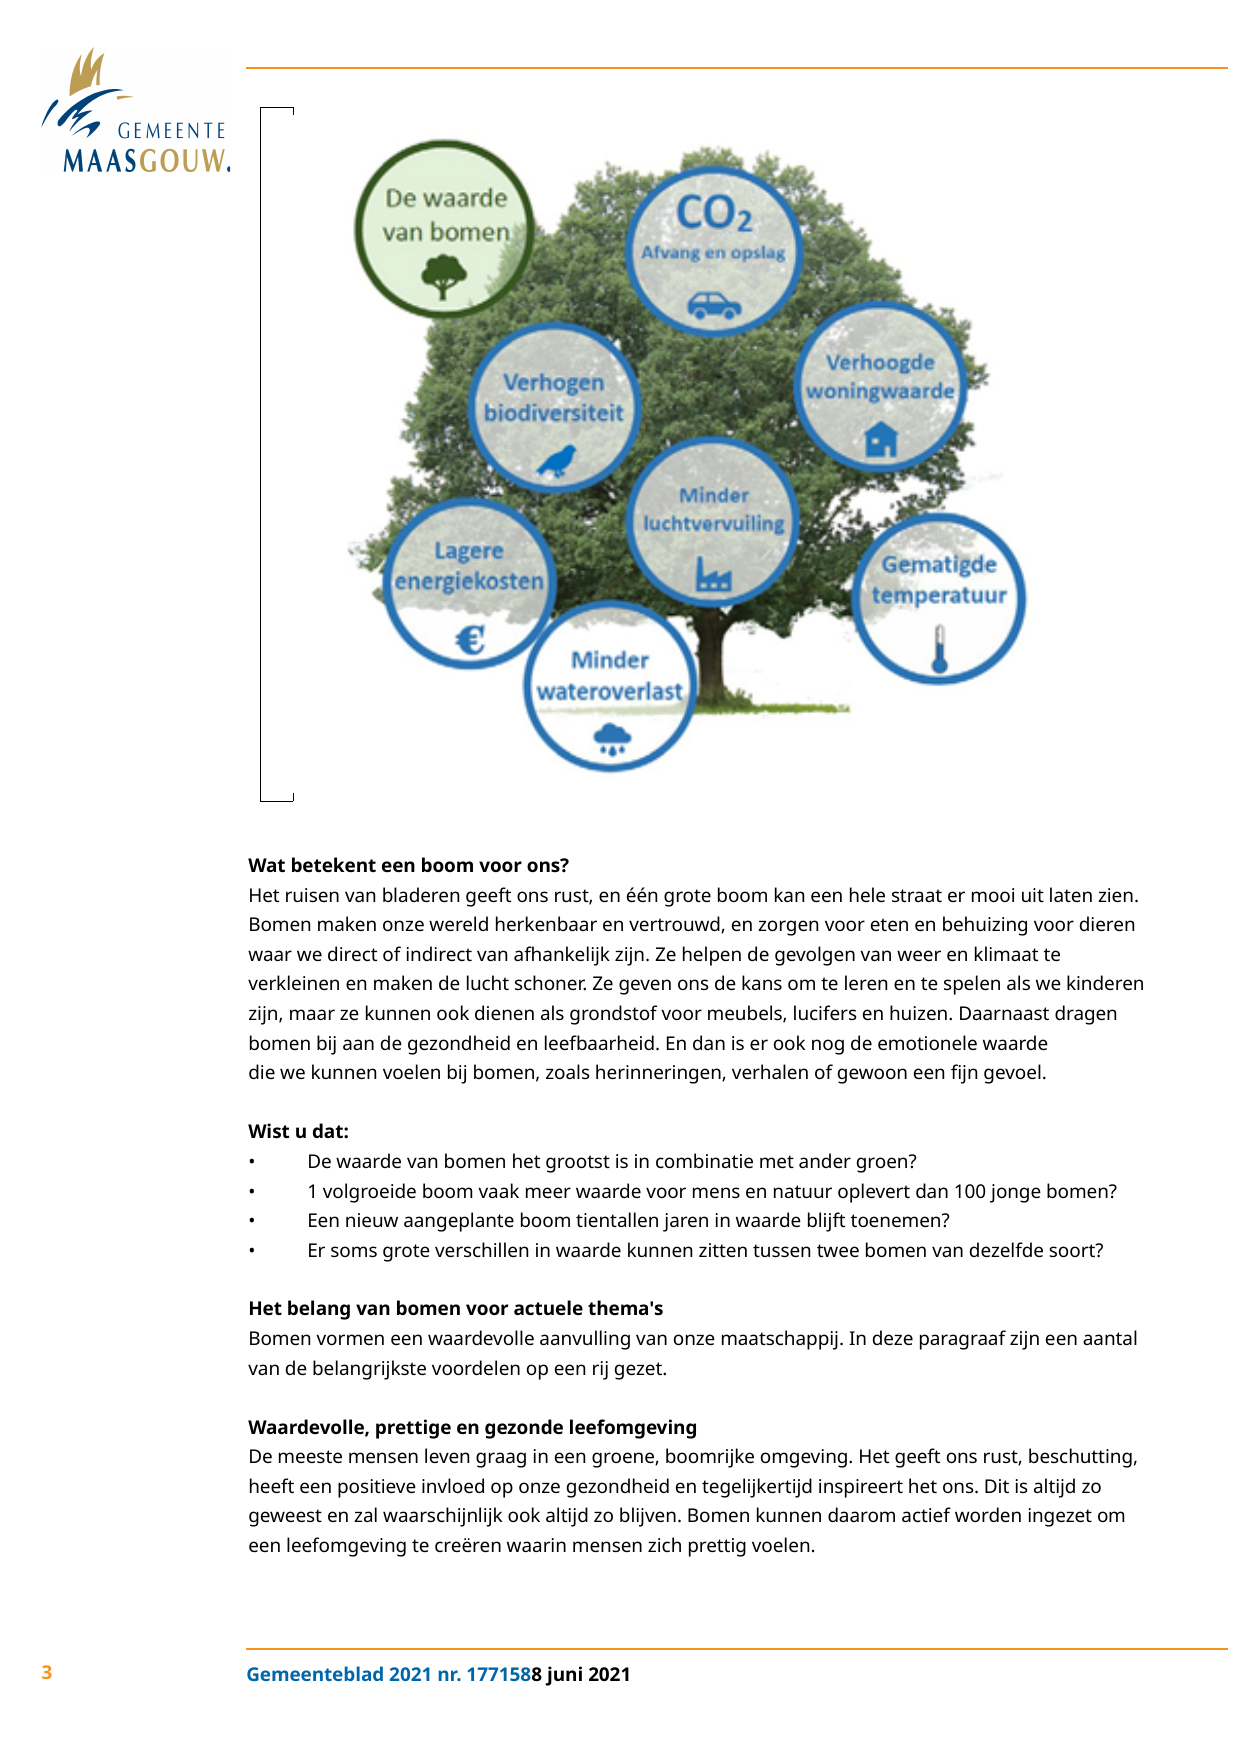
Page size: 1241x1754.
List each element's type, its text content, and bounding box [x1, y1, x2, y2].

text Het ruisen van bladeren geeft ons rust, en één grote boom kan een hele straat er mooi uit laten zien. Bomen maken onze wereld herkenbaar en vertrouwd, en zorgen voor eten en behuizing voor dieren waar we direct of indirect van afhankelijk zijn. Ze helpen de gevolgen van weer en klimaat te verkleinen en maken de lucht schoner. Ze geven ons de kans om te leren en te spelen als we kinderen zijn, maar ze kunnen ook dienen als grondstof voor meubels, lucifers en huizen. Daarnaast dragen bomen bij aan de gezondheid en leefbaarheid. En dan is er ook nog de emotionele waarde [248, 882, 1152, 1056]
text die we kunnen voelen bij bomen, zoals herinneringen, verhalen of gewoon een fijn gevoel. [248, 1059, 1152, 1085]
text Waardevolle, prettige en gezonde leefomgeving [248, 1414, 1152, 1439]
text Wat betekent een boom voor ons? [248, 852, 1152, 878]
picture [41, 47, 231, 172]
picture [268, 115, 1096, 793]
text Het belang van bomen voor actuele thema's [248, 1296, 1152, 1321]
text Bomen vormen een waardevolle aanvulling van onze maatschappij. In deze paragraaf zijn een aantal van de belangrijkste voordelen op een rij gezet. [248, 1325, 1152, 1380]
table_header Wist u dat: De waarde van bomen het grootst is in combinatie met ander groen? 1 volgroeide boom vaak meer waarde voor mens en natuur oplevert dan 100 jonge bomen? Een nieuw aangeplante boom tientallen jaren in waarde blijft toenemen? Er soms grote verschillen in waarde kunnen zitten tussen twee bomen van dezelfde soort? [248, 1119, 1152, 1263]
text De meeste mensen leven graag in een groene, boomrijke omgeving. Het geeft ons rust, beschutting, heeft een positieve invloed op onze gezondheid en tegelijkertijd inspireert het ons. Dit is altijd zo geweest en zal waarschijnlijk ook altijd zo blijven. Bomen kunnen daarom actief worden ingezet om een leefomgeving te creëren waarin mensen zich prettig voelen. [248, 1443, 1152, 1558]
